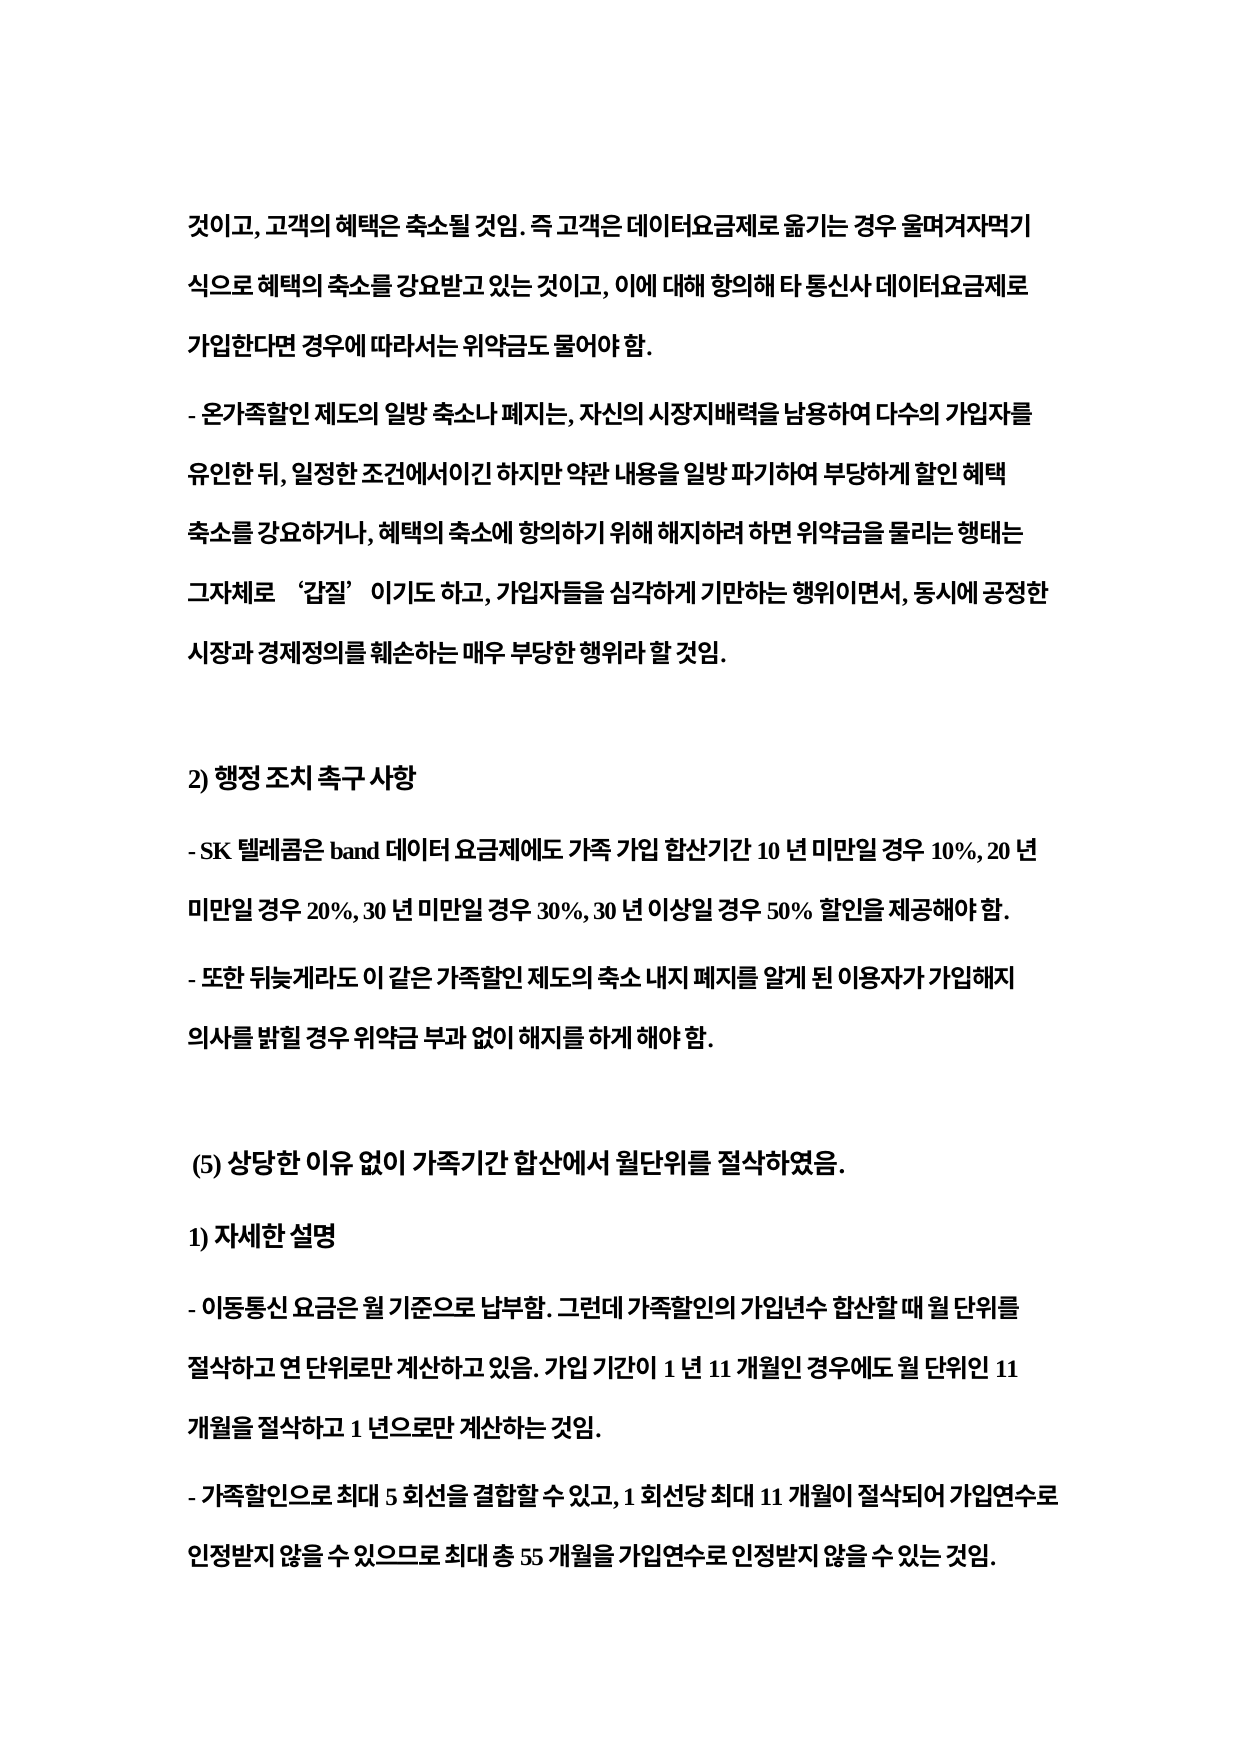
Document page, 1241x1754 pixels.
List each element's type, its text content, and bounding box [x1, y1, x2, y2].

text - 온가족할인 제도의 일방 축소나 폐지는, 자신의 시장지배력을 남용하여 다수의 가입자를 유인한 뒤, 일정한 조건에서이긴 하지만 약관 내용을 일방 파기하여 부당하게 할인 혜택 축소를 강요하거나, 혜택의 축소에 항의하기 위해 해지하려 하면 위약금을 물리는 행태는 그자체로 ‘갑질’이기도 하고, 가입자들을 심각하게 기만하는 행위이면서, 동시에 공정한 시장과 경제정의를 훼손하는 매우 부당한 행위라 할 것임. [188, 394, 1063, 670]
text - 가족할인으로 최대 5회선을 결합할 수 있고, 1회선당 최대 11개월이 절삭되어 가입연수로 인정받지 않을 수 있으므로 최대 총 55개월을 가입연수로 인정받지 않을 수 있는 것임. [188, 1476, 1063, 1572]
text - SK텔레콤은 band 데이터 요금제에도 가족 가입 합산기간 10년 미만일 경우 10%, 20년 미만일 경우 20%, 30년 미만일 경우 30%, 30년 이상일 경우 50% 할인을 제공해야 함. [188, 831, 1063, 927]
text 것이고, 고객의 혜택은 축소될 것임. 즉 고객은 데이터요금제로 옮기는 경우 울며겨자먹기 식으로 혜택의 축소를 강요받고 있는 것이고, 이에 대해 항의해 타 통신사 데이터요금제로 가입한다면 경우에 따라서는 위약금도 물어야 함. [188, 207, 1063, 362]
text - 이동통신 요금은 월 기준으로 납부함. 그런데 가족할인의 가입년수 합산할 때 월 단위를 절삭하고 연 단위로만 계산하고 있음. 가입 기간이 1년 11개월인 경우에도 월 단위인 11개월을 절삭하고 1년으로만 계산하는 것임. [188, 1289, 1063, 1444]
text 1) 자세한 설명 [188, 1215, 1063, 1255]
text - 또한 뒤늦게라도 이 같은 가족할인 제도의 축소 내지 폐지를 알게 된 이용자가 가입해지 의사를 밝힐 경우 위약금 부과 없이 해지를 하게 해야 함. [188, 958, 1063, 1054]
text 2) 행정 조치 촉구 사항 [188, 757, 1063, 797]
text (5) 상당한 이유 없이 가족기간 합산에서 월단위를 절삭하였음. [177, 1142, 1063, 1181]
